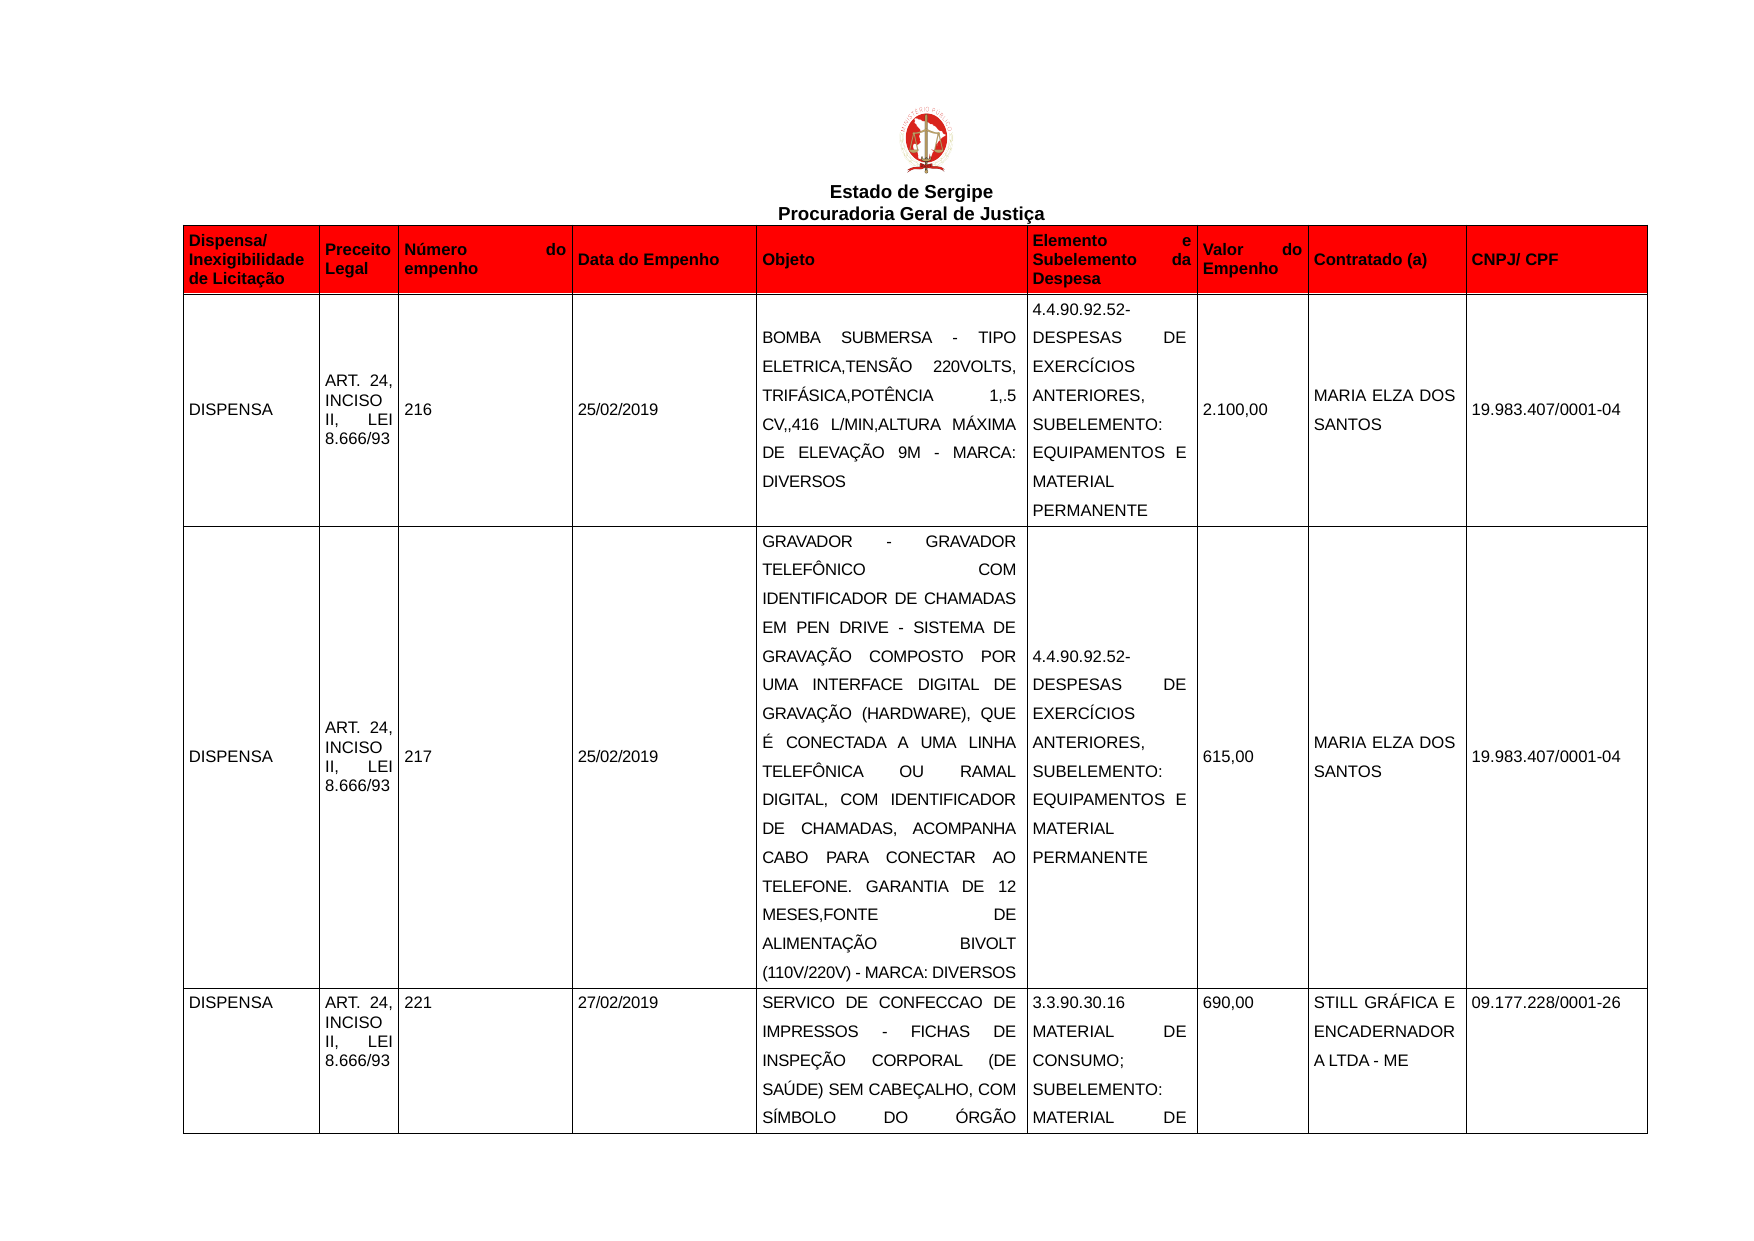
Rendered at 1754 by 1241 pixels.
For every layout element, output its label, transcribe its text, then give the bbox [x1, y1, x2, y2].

table_cell ART. 24, INCISO II, LEI 8.666/93 [320, 989, 398, 1133]
table_cell DISPENSA [184, 989, 319, 1133]
table_cell 27/02/2019 [573, 989, 756, 1133]
table_cell BOMBA SUBMERSA - TIPO ELETRICA,TENSÃO 220VOLTS, TRIFÁSICA,POTÊNCIA 1,.5 CV,,416 L/MIN,ALTURA MÁXIMA DE ELEVAÇÃO 9M - MARCA: DIVERSOS [757, 295, 1027, 526]
table_cell ART. 24, INCISO II, LEI 8.666/93 [320, 527, 398, 987]
table_cell 690,00 [1198, 989, 1308, 1133]
table_cell 25/02/2019 [573, 527, 756, 987]
table_header Contratado (a) [1309, 226, 1466, 293]
table_cell 615,00 [1198, 527, 1308, 987]
table_cell SERVICO DE CONFECCAO DE IMPRESSOS - FICHAS DE INSPEÇÃO CORPORAL (DE SAÚDE) SEM CABEÇALHO, COM SÍMBOLO DO ÓRGÃO [757, 989, 1027, 1133]
table_cell 4.4.90.92.52-DESPESAS DE EXERCÍCIOS ANTERIORES, SUBELEMENTO: EQUIPAMENTOS E MATERIAL PERMANENTE [1028, 527, 1197, 987]
table_header Objeto [757, 226, 1027, 293]
table_cell 2.100,00 [1198, 295, 1308, 526]
table_cell 19.983.407/0001-04 [1467, 295, 1647, 526]
table_cell STILL GRÁFICA E ENCADERNADORA LTDA - ME [1309, 989, 1466, 1133]
table_header Data do Empenho [573, 226, 756, 293]
table_cell DISPENSA [184, 295, 319, 526]
table_cell MARIA ELZA DOS SANTOS [1309, 295, 1466, 526]
table_header Dispensa/Inexigibilidade de Licitação [184, 226, 319, 293]
table_cell GRAVADOR - GRAVADOR TELEFÔNICO COM IDENTIFICADOR DE CHAMADAS EM PEN DRIVE - SISTEMA DE GRAVAÇÃO COMPOSTO POR UMA INTERFACE DIGITAL DE GRAVAÇÃO (HARDWARE), QUE É CONECTADA A UMA LINHA TELEFÔNICA OU RAMAL DIGITAL, COM IDENTIFICADOR DE CHAMADAS, ACOMPANHA CABO PARA CONECTAR AO TELEFONE. GARANTIA DE 12 MESES,FONTE DE ALIMENTAÇÃO BIVOLT (110V/220V) - MARCA: DIVERSOS [757, 527, 1027, 987]
table_cell 217 [399, 527, 572, 987]
table_cell 4.4.90.92.52-DESPESAS DE EXERCÍCIOS ANTERIORES, SUBELEMENTO: EQUIPAMENTOS E MATERIAL PERMANENTE [1028, 295, 1197, 526]
table_cell 221 [399, 989, 572, 1133]
table_cell 19.983.407/0001-04 [1467, 527, 1647, 987]
table_cell 25/02/2019 [573, 295, 756, 526]
table_cell 09.177.228/0001-26 [1467, 989, 1647, 1133]
table_header Preceito Legal [320, 226, 398, 293]
table_header Valor do Empenho [1198, 226, 1308, 293]
table_cell DISPENSA [184, 527, 319, 987]
table_header Número do empenho [399, 226, 572, 293]
table_cell 3.3.90.30.16 MATERIAL DE CONSUMO; SUBELEMENTO: MATERIAL DE [1028, 989, 1197, 1133]
table_cell MARIA ELZA DOS SANTOS [1309, 527, 1466, 987]
table_cell 216 [399, 295, 572, 526]
table_cell ART. 24, INCISO II, LEI 8.666/93 [320, 295, 398, 526]
table_header CNPJ/ CPF [1467, 226, 1647, 293]
table_header Elemento e Subelemento da Despesa [1028, 226, 1197, 293]
